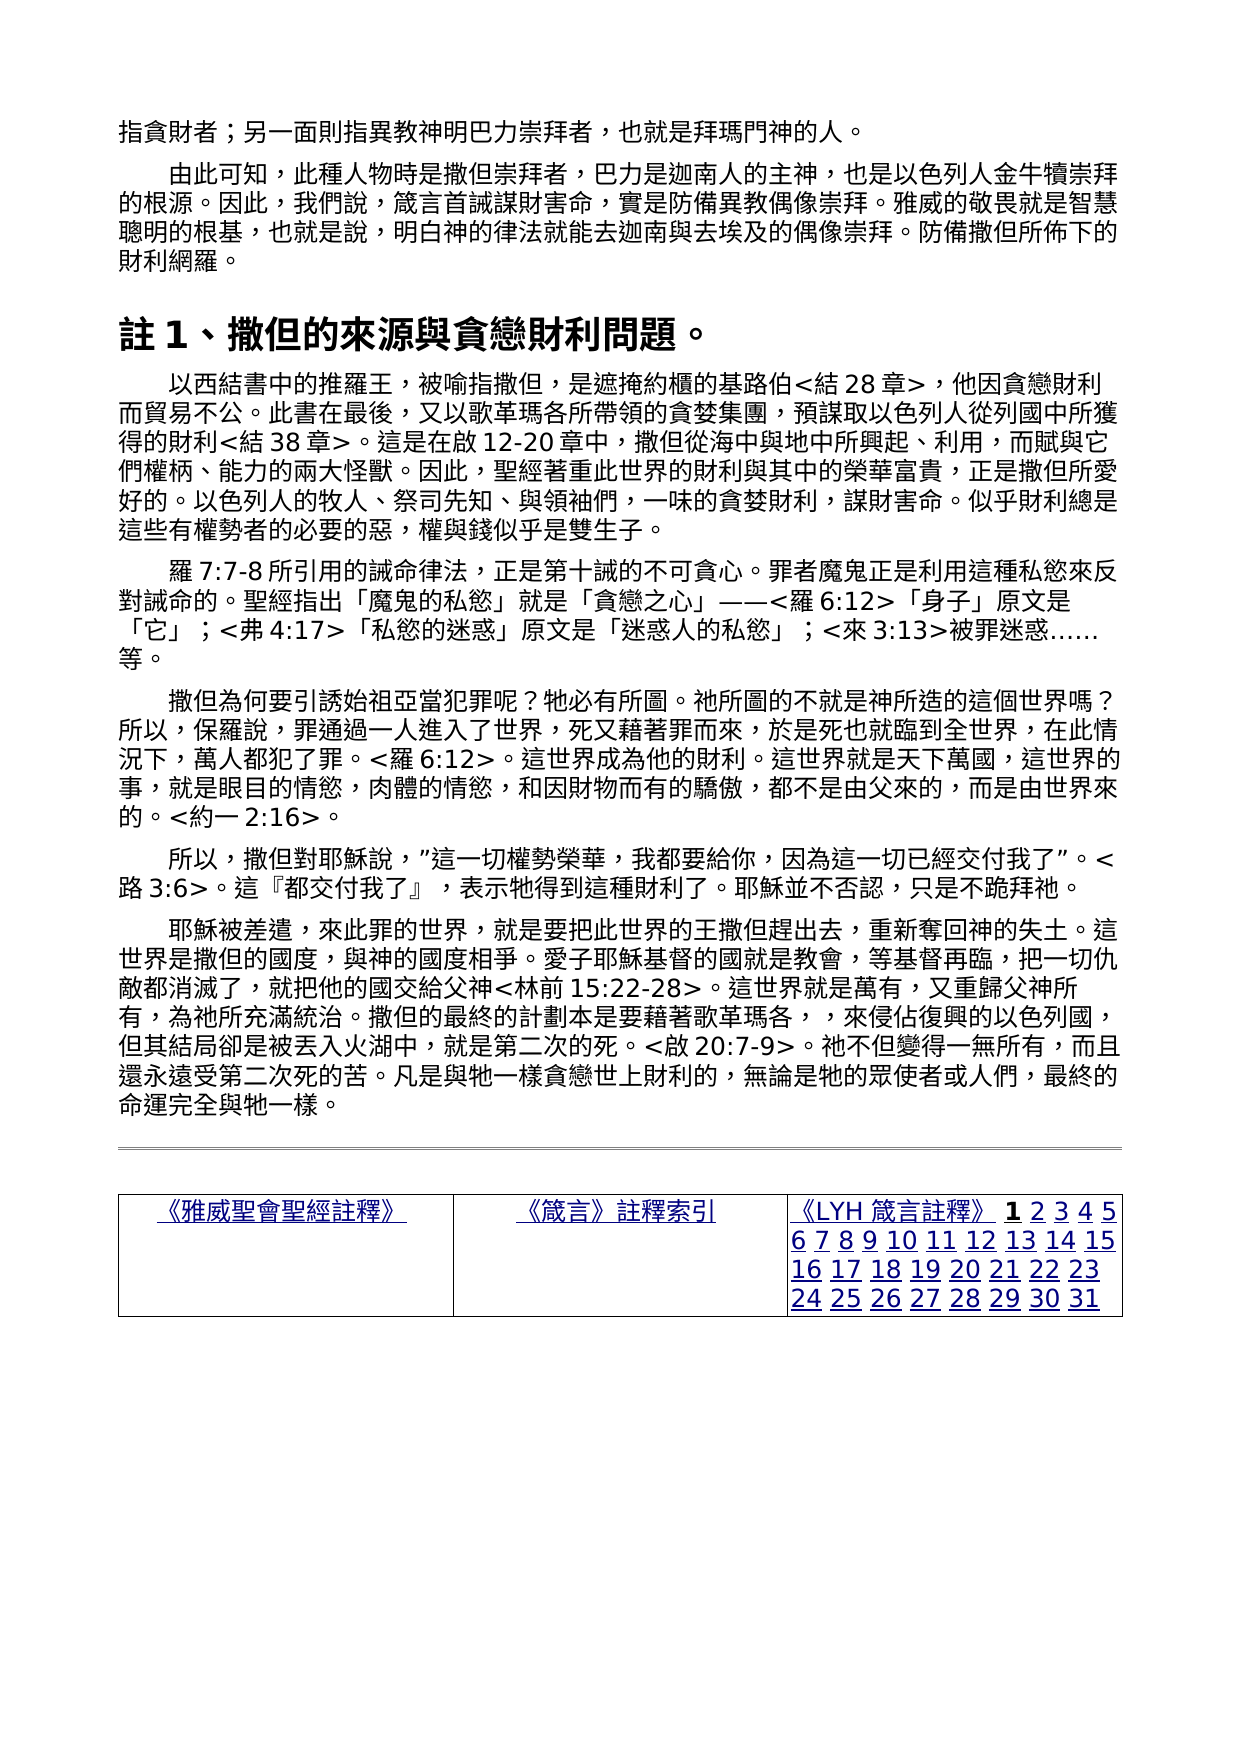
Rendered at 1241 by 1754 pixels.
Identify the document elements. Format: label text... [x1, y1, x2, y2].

subtitle 註1、撒但的來源與貪戀財利問題。 [118, 314, 1122, 358]
text 耶穌被差遣，來此罪的世界，就是要把此世界的王撒但趕出去，重新奪回神的失土。這世界是撒但的國度，與神的國度相爭。愛子耶穌基督的國就是教會，等基督再臨，把一切仇敵都消滅了，就把他的國交給父神<林前15:22-28>。這世界就是萬有，又重歸父神所有，為祂所充滿統治。撒但的最終的計劃本是要藉著歌革瑪各，，來侵佔復興的以色列國，但其結局卻是被丟入火湖中，就是第二次的死。<啟20:7-9>。祂不但變得一無所有，而且還永遠受第二次死的苦。凡是與牠一樣貪戀世上財利的，無論是牠的眾使者或人們，最終的命運完全與牠一樣。 [118, 916, 1122, 1120]
text 指貪財者；另一面則指異教神明巴力崇拜者，也就是拜瑪門神的人。 [118, 118, 1122, 147]
text 以西結書中的推羅王，被喻指撒但，是遮掩約櫃的基路伯<結28章>，他因貪戀財利而貿易不公。此書在最後，又以歌革瑪各所帶領的貪婪集團，預謀取以色列人從列國中所獲得的財利<結38章>。這是在啟12-20章中，撒但從海中與地中所興起、利用，而賦與它們權柄、能力的兩大怪獸。因此，聖經著重此世界的財利與其中的榮華富貴，正是撒但所愛好的。以色列人的牧人、祭司先知、與領袖們，一味的貪婪財利，謀財害命。似乎財利總是這些有權勢者的必要的惡，權與錢似乎是雙生子。 [118, 370, 1122, 545]
text 撒但為何要引誘始祖亞當犯罪呢？牠必有所圖。祂所圖的不就是神所造的這個世界嗎？所以，保羅說，罪通過一人進入了世界，死又藉著罪而來，於是死也就臨到全世界，在此情況下，萬人都犯了罪。<羅6:12>。這世界成為他的財利。這世界就是天下萬國，這世界的事，就是眼目的情慾，肉體的情慾，和因財物而有的驕傲，都不是由父來的，而是由世界來的。<約一2:16>。 [118, 687, 1122, 833]
table_header 《雅威聖會聖經註釋》 [119, 1195, 453, 1316]
table_header 《箴言》註釋索引 [454, 1195, 787, 1316]
text 由此可知，此種人物時是撒但崇拜者，巴力是迦南人的主神，也是以色列人金牛犢崇拜的根源。因此，我們說，箴言首誡謀財害命，實是防備異教偶像崇拜。雅威的敬畏就是智慧聰明的根基，也就是說，明白神的律法就能去迦南與去埃及的偶像崇拜。防備撒但所佈下的財利網羅。 [118, 160, 1122, 276]
text 羅7:7-8所引用的誡命律法，正是第十誡的不可貪心。罪者魔鬼正是利用這種私慾來反對誡命的。聖經指出「魔鬼的私慾」就是「貪戀之心」——<羅6:12>「身子」原文是「它」；<弗4:17>「私慾的迷惑」原文是「迷惑人的私慾」；<來3:13>被罪迷惑……等。 [118, 558, 1122, 674]
text 所以，撒但對耶穌說，”這一切權勢榮華，我都要給你，因為這一切已經交付我了”。<路3:6>。這『都交付我了』，表示牠得到這種財利了。耶穌並不否認，只是不跪拜祂。 [118, 845, 1122, 903]
table_header 《LYH 箴言註釋》 1 2 3 4 5 6 7 8 9 10 11 12 13 14 15 16 17 18 19 20 21 22 23 24 25 26 27 28 29 30 31 [788, 1195, 1122, 1316]
